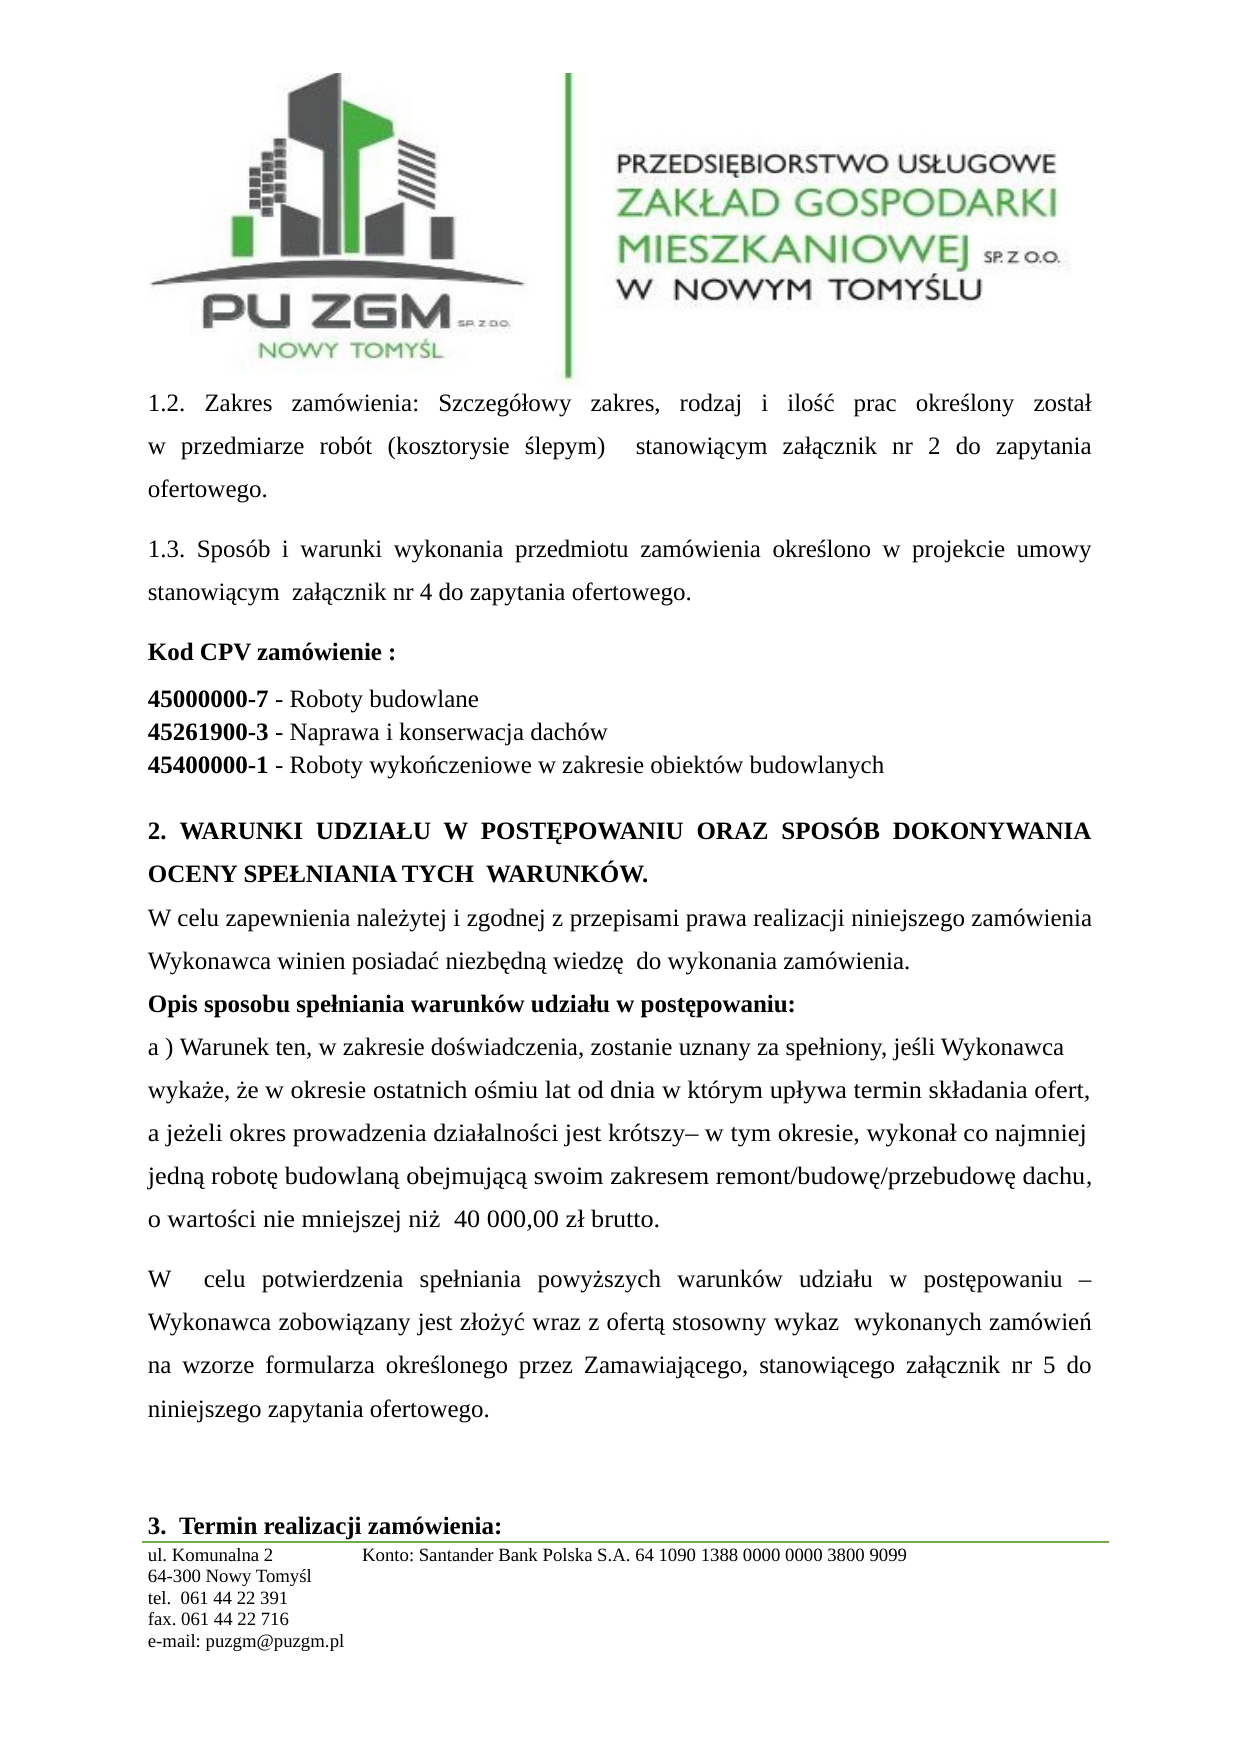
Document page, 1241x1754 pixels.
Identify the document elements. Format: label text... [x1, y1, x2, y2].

text 1.3. Sposób i warunki wykonania przedmiotu zamówienia określono w projekcie umowy stanowiącym załącznik nr 4 do zapytania ofertowego. [148, 534, 1093, 606]
text 2. WARUNKI UDZIAŁU W POSTĘPOWANIU ORAZ SPOSÓB DOKONYWANIA OCENY SPEŁNIANIA TYCH WARUNKÓW. [148, 816, 1093, 888]
text Kod CPV zamówienie : [148, 637, 1093, 666]
text 45000000-7 - Roboty budowlane [148, 684, 1093, 713]
text W celu zapewnienia należytej i zgodnej z przepisami prawa realizacji niniejszego zamówienia Wykonawca winien posiadać niezbędną wiedzę do wykonania zamówienia. [148, 903, 1093, 974]
text 3. Termin realizacji zamówienia: [148, 1511, 1093, 1540]
text 45400000-1 - Roboty wykończeniowe w zakresie obiektów budowlanych [148, 750, 1093, 779]
text 1.2. Zakres zamówienia: Szczegółowy zakres, rodzaj i ilość prac określony został w przedmiarze robót (kosztorysie ślepym) stanowiącym załącznik nr 2 do zapytania ofertowego. [148, 388, 1093, 503]
text W celu potwierdzenia spełniania powyższych warunków udziału w postępowaniu – Wykonawca zobowiązany jest złożyć wraz z ofertą stosowny wykaz wykonanych zamówień na wzorze formularza określonego przez Zamawiającego, stanowiącego załącznik nr 5 do niniejszego zapytania ofertowego. [148, 1264, 1093, 1422]
text 45261900-3 - Naprawa i konserwacja dachów [148, 717, 1093, 746]
text Opis sposobu spełniania warunków udziału w postępowaniu: a ) Warunek ten, w zakresie doświadczenia, zostanie uznany za spełniony, jeśli Wykonawca wykaże, że w okresie ostatnich ośmiu lat od dnia w którym upływa termin składania ofert, a jeżeli okres prowadzenia działalności jest krótszy– w tym okresie, wykonał co najmniej jedną robotę budowlaną obejmującą swoim zakresem remont/budowę/przebudowę dachu, o wartości nie mniejszej niż 40 000,00 zł brutto. [148, 989, 1093, 1233]
picture [147, 73, 1093, 388]
